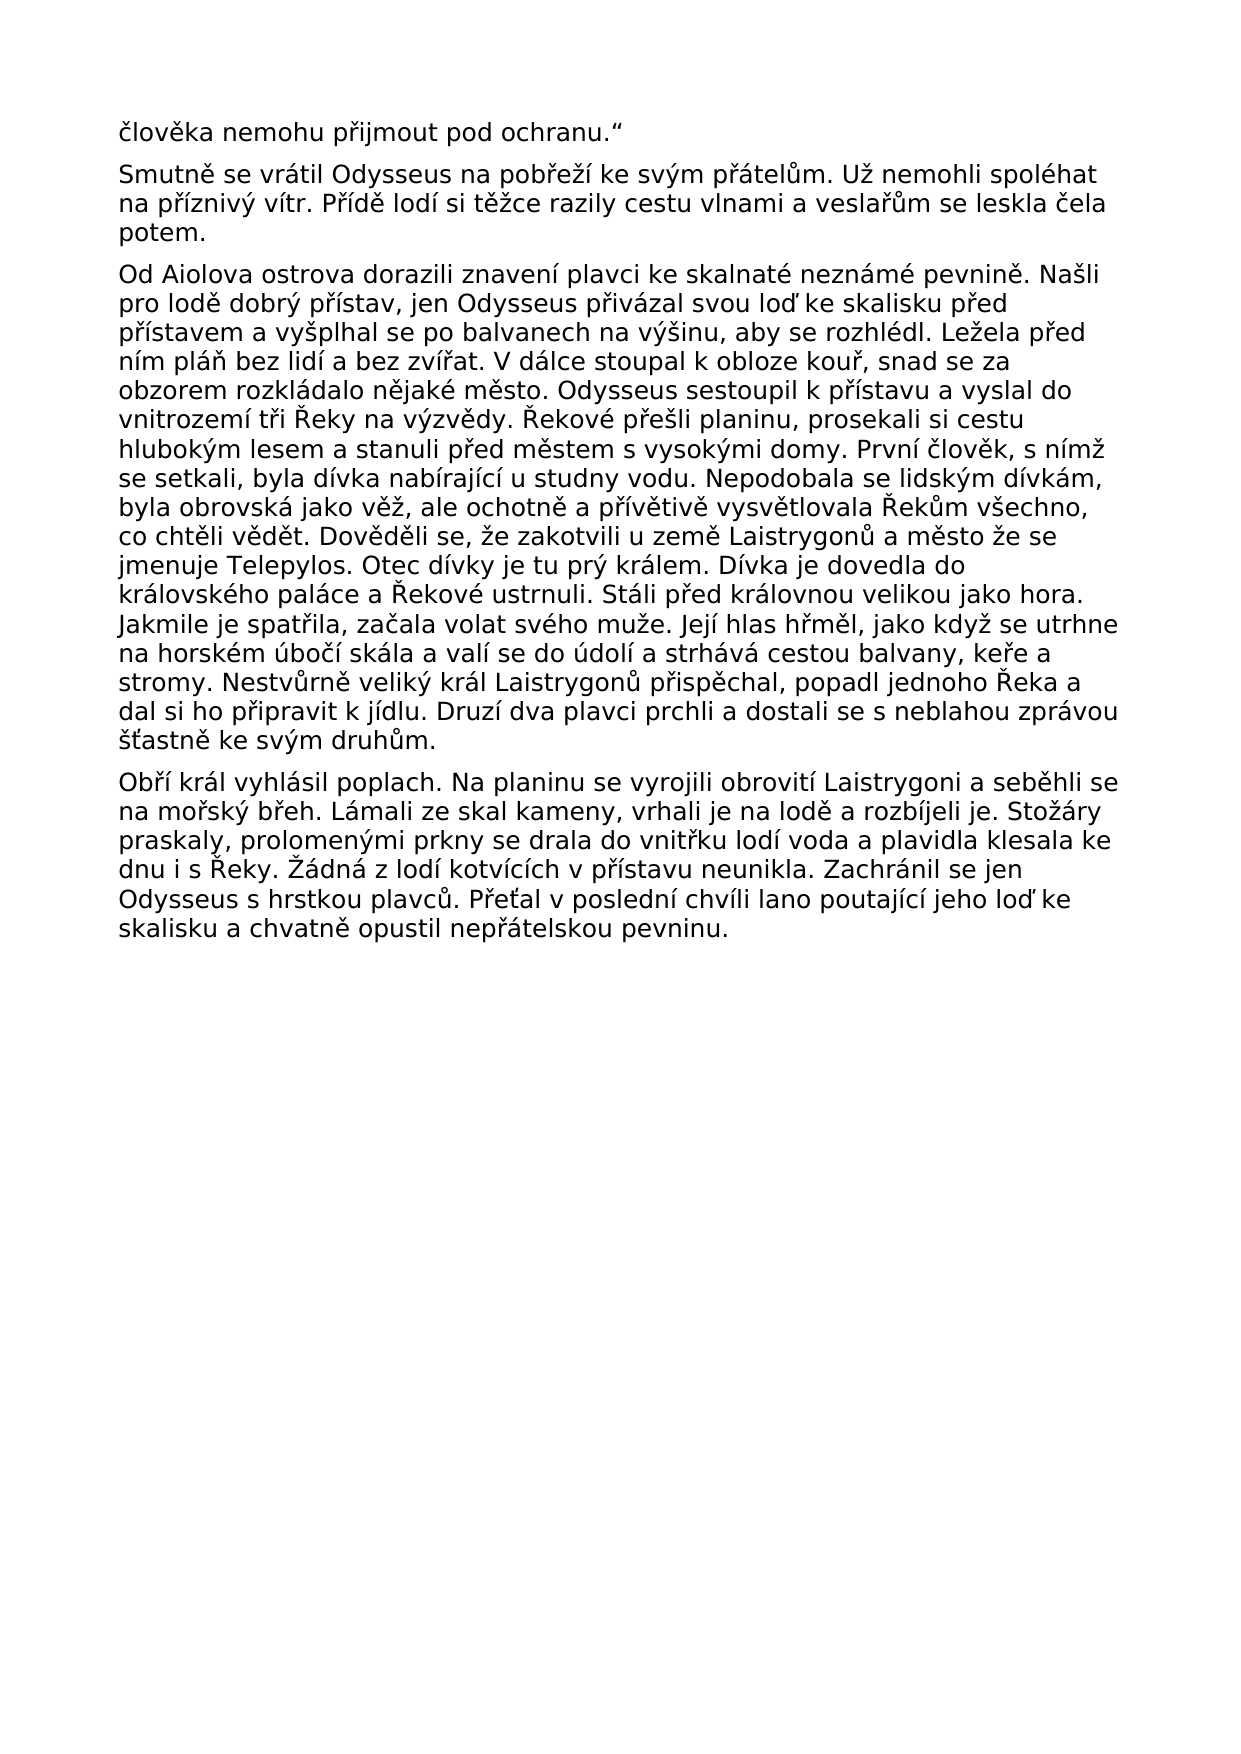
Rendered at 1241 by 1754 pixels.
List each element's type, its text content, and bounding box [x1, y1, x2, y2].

text Od Aiolova ostrova dorazili znavení plavci ke skalnaté neznámé pevnině. Našli pro lodě dobrý přístav, jen Odysseus přivázal svou loď ke skalisku před přístavem a vyšplhal se po balvanech na výšinu, aby se rozhlédl. Ležela před ním pláň bez lidí a bez zvířat. V dálce stoupal k obloze kouř, snad se za obzorem rozkládalo nějaké město. Odysseus sestoupil k přístavu a vyslal do vnitrozemí tři Řeky na výzvědy. Řekové přešli planinu, prosekali si cestu hlubokým lesem a stanuli před městem s vysokými domy. První člověk, s nímž se setkali, byla dívka nabírající u studny vodu. Nepodobala se lidským dívkám, byla obrovská jako věž, ale ochotně a přívětivě vysvětlovala Řekům všechno, co chtěli vědět. Dověděli se, že zakotvili u země Laistrygonů a město že se jmenuje Telepylos. Otec dívky je tu prý králem. Dívka je dovedla do královského paláce a Řekové ustrnuli. Stáli před královnou velikou jako hora. Jakmile je spatřila, začala volat svého muže. Její hlas hřměl, jako když se utrhne na horském úbočí skála a valí se do údolí a strhává cestou balvany, keře a stromy. Nestvůrně veliký král Laistrygonů přispěchal, popadl jednoho Řeka a dal si ho připravit k jídlu. Druzí dva plavci prchli a dostali se s neblahou zprávou šťastně ke svým druhům. [118, 260, 1122, 756]
text člověka nemohu přijmout pod ochranu.“ [118, 118, 1122, 147]
text Smutně se vrátil Odysseus na pobřeží ke svým přátelům. Už nemohli spoléhat na příznivý vítr. Přídě lodí si těžce razily cestu vlnami a veslařům se leskla čela potem. [118, 160, 1122, 247]
text Obří král vyhlásil poplach. Na planinu se vyrojili obrovití Laistrygoni a seběhli se na mořský břeh. Lámali ze skal kameny, vrhali je na lodě a rozbíjeli je. Stožáry praskaly, prolomenými prkny se drala do vnitřku lodí voda a plavidla klesala ke dnu i s Řeky. Žádná z lodí kotvících v přístavu neunikla. Zachránil se jen Odysseus s hrstkou plavců. Přeťal v poslední chvíli lano poutající jeho loď ke skalisku a chvatně opustil nepřátelskou pevninu. [118, 768, 1122, 943]
